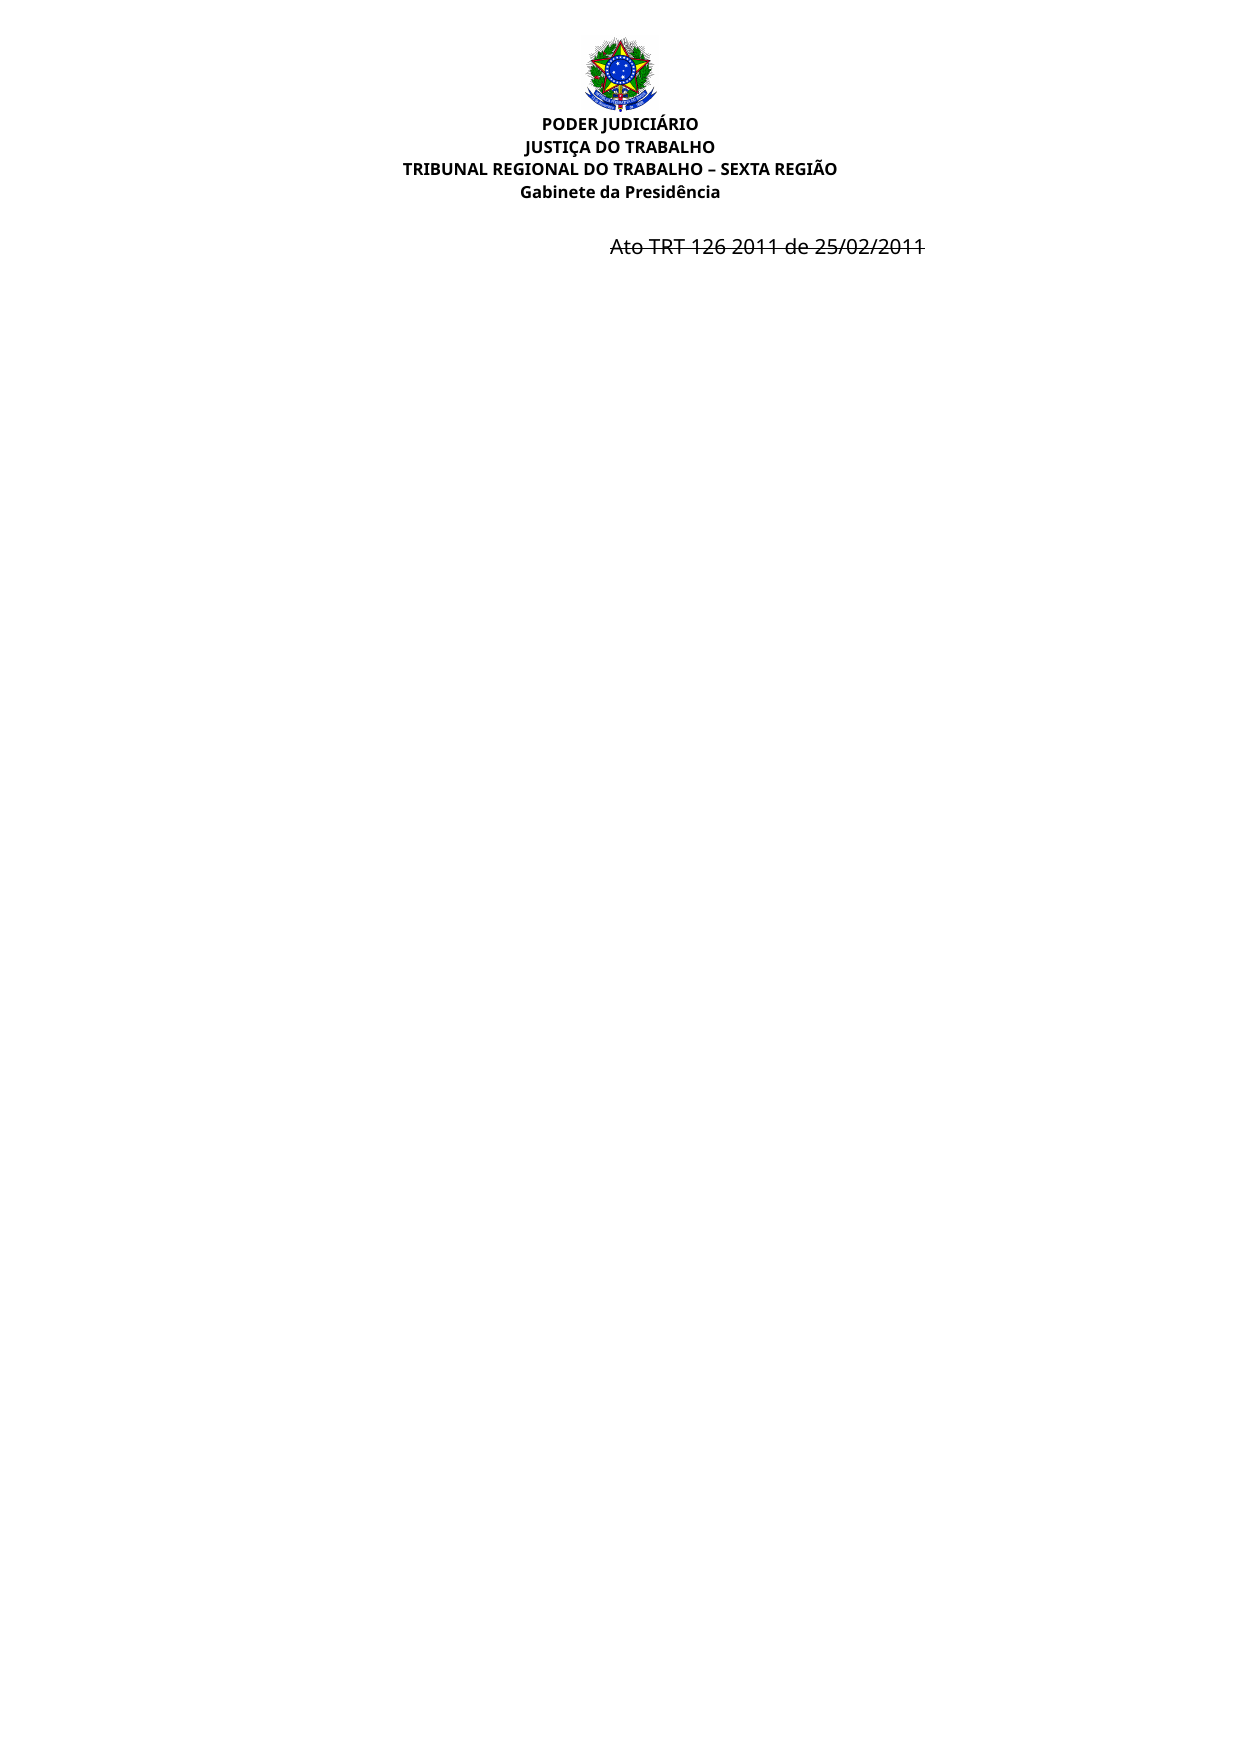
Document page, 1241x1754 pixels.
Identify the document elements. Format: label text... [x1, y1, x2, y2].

text Ato TRT 126 2011 de 25/02/2011 [398, 232, 1063, 260]
picture [581, 35, 659, 113]
